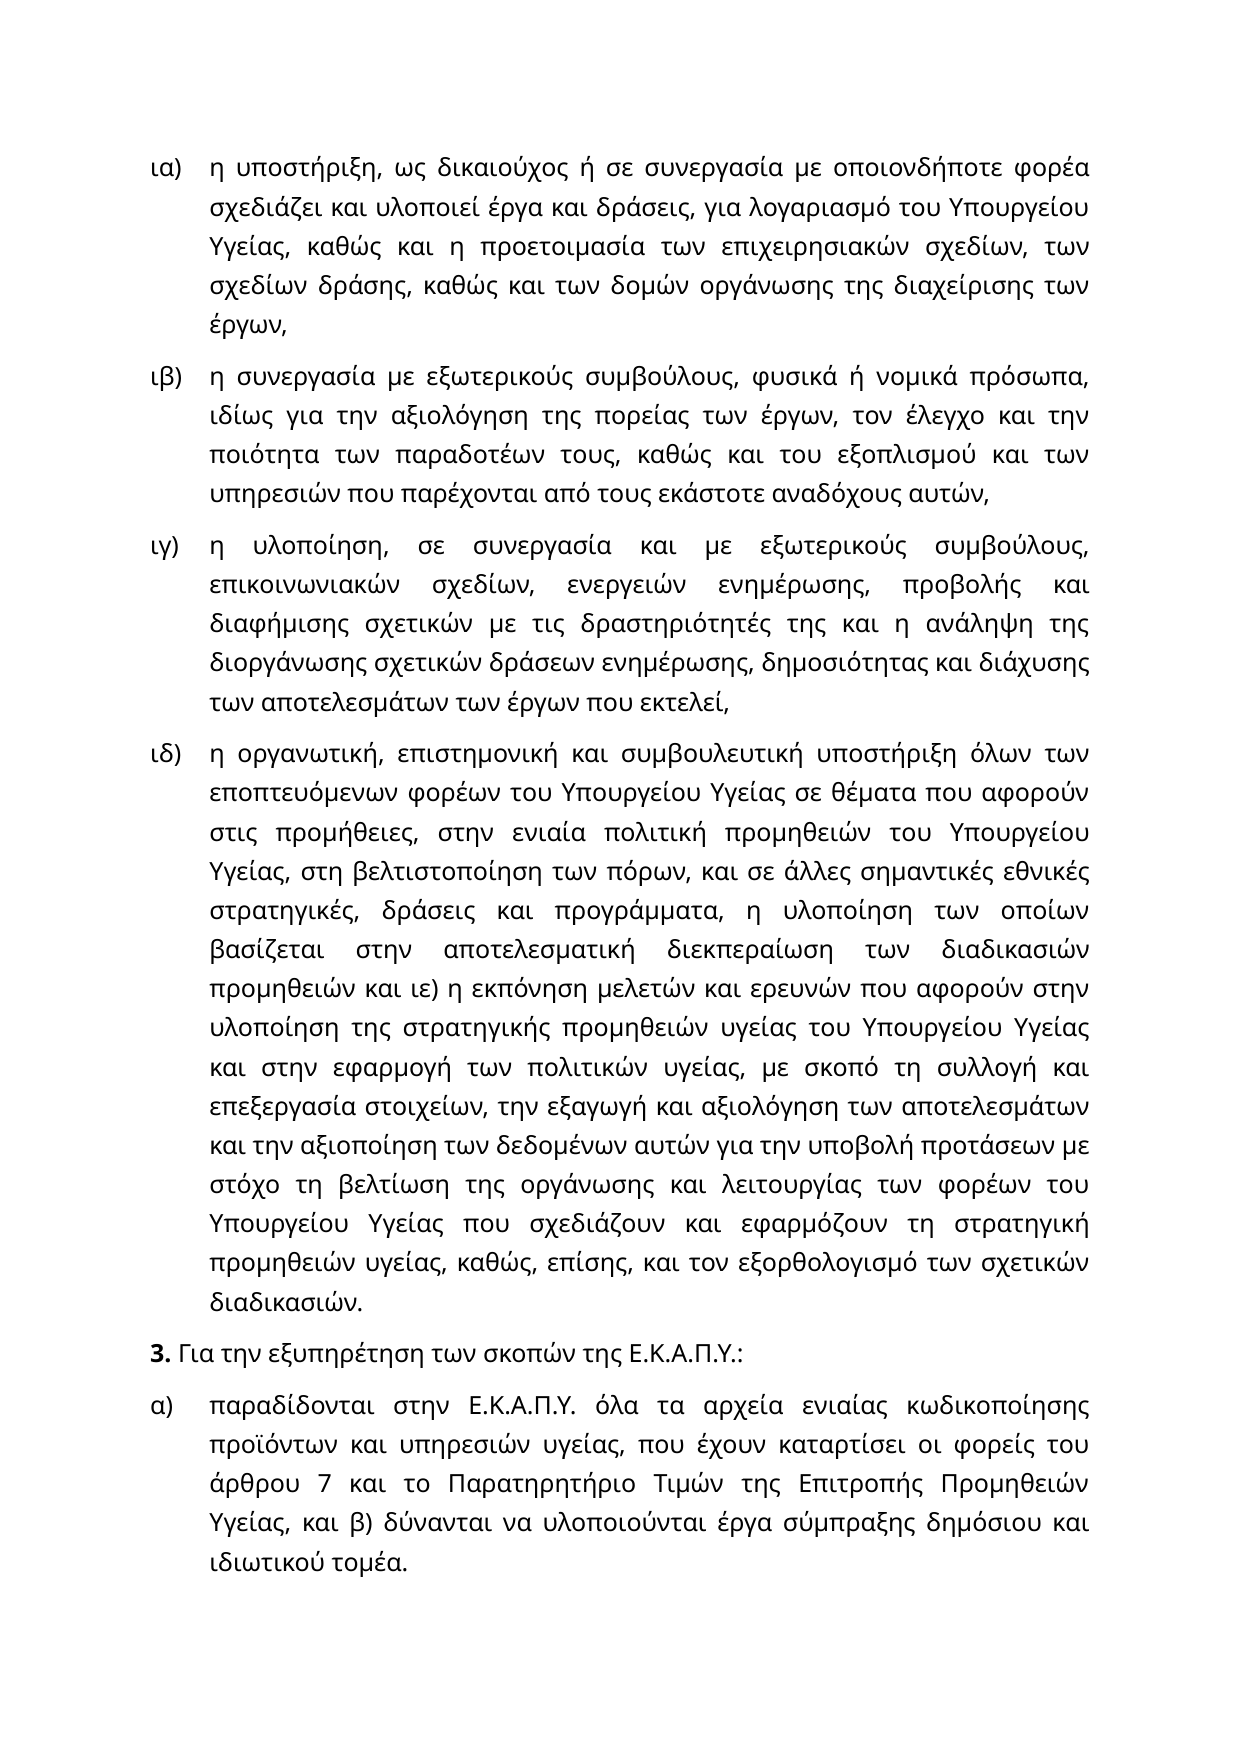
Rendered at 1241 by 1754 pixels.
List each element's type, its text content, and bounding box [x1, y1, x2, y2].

list ιβ) η συνεργασία με εξωτερικούς συμβούλους, φυσικά ή νομικά πρόσωπα, ιδίως για την αξιολόγηση της πορείας των έργων, τον έλεγχο και την ποιότητα των παραδοτέων τους, καθώς και του εξοπλισμού και των υπηρεσιών που παρέχονται από τους εκάστοτε αναδόχους αυτών, [150, 358, 1090, 510]
text 3. Για την εξυπηρέτηση των σκοπών της Ε.Κ.Α.Π.Υ.: [150, 1336, 1090, 1370]
list ια) η υποστήριξη, ως δικαιούχος ή σε συνεργασία με οποιονδήποτε φορέα σχεδιάζει και υλοποιεί έργα και δράσεις, για λογαριασμό του Υπουργείου Υγείας, καθώς και η προετοιμασία των επιχειρησιακών σχεδίων, των σχεδίων δράσης, καθώς και των δομών οργάνωσης της διαχείρισης των έργων, [150, 150, 1090, 341]
list α) παραδίδονται στην Ε.Κ.Α.Π.Υ. όλα τα αρχεία ενιαίας κωδικοποίησης προϊόντων και υπηρεσιών υγείας, που έχουν καταρτίσει οι φορείς του άρθρου 7 και το Παρατηρητήριο Τιμών της Επιτροπής Προμηθειών Υγείας, και β) δύνανται να υλοποιούνται έργα σύμπραξης δημόσιου και ιδιωτικού τομέα. [150, 1387, 1090, 1578]
list ιγ) η υλοποίηση, σε συνεργασία και με εξωτερικούς συμβούλους, επικοινωνιακών σχεδίων, ενεργειών ενημέρωσης, προβολής και διαφήμισης σχετικών με τις δραστηριότητές της και η ανάληψη της διοργάνωσης σχετικών δράσεων ενημέρωσης, δημοσιότητας και διάχυσης των αποτελεσμάτων των έργων που εκτελεί, [150, 527, 1090, 718]
list ιδ) η οργανωτική, επιστημονική και συμβουλευτική υποστήριξη όλων των εποπτευόμενων φορέων του Υπουργείου Υγείας σε θέματα που αφορούν στις προμήθειες, στην ενιαία πολιτική προμηθειών του Υπουργείου Υγείας, στη βελτιστοποίηση των πόρων, και σε άλλες σημαντικές εθνικές στρατηγικές, δράσεις και προγράμματα, η υλοποίηση των οποίων βασίζεται στην αποτελεσματική διεκπεραίωση των διαδικασιών προμηθειών και ιε) η εκπόνηση μελετών και ερευνών που αφορούν στην υλοποίηση της στρατηγικής προμηθειών υγείας του Υπουργείου Υγείας και στην εφαρμογή των πολιτικών υγείας, με σκοπό τη συλλογή και επεξεργασία στοιχείων, την εξαγωγή και αξιολόγηση των αποτελεσμάτων και την αξιοποίηση των δεδομένων αυτών για την υποβολή προτάσεων με στόχο τη βελτίωση της οργάνωσης και λειτουργίας των φορέων του Υπουργείου Υγείας που σχεδιάζουν και εφαρμόζουν τη στρατηγική προμηθειών υγείας, καθώς, επίσης, και τον εξορθολογισμό των σχετικών διαδικασιών. [150, 736, 1090, 1318]
